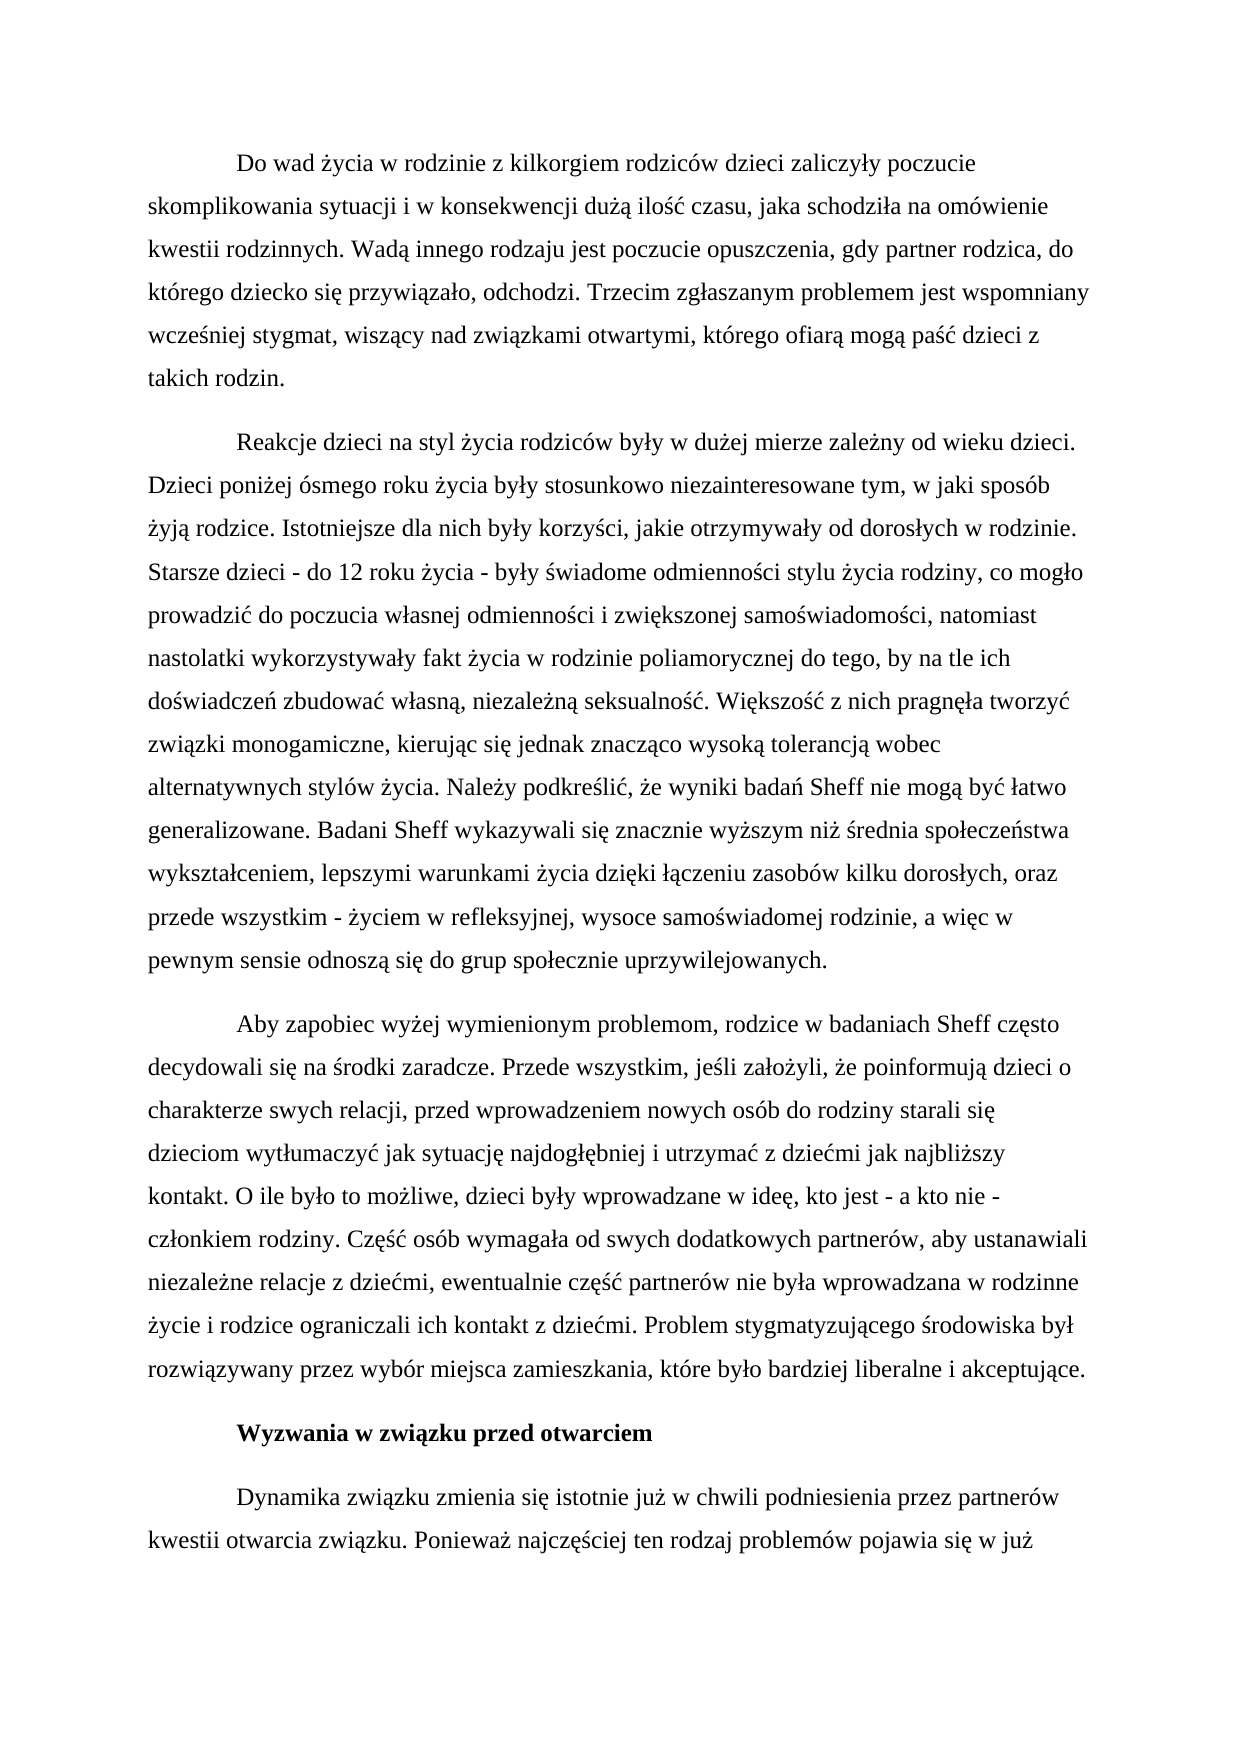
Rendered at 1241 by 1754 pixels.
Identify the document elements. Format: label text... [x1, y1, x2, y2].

text Reakcje dzieci na styl życia rodziców były w dużej mierze zależny od wieku dzieci. Dzieci poniżej ósmego roku życia były stosunkowo niezainteresowane tym, w jaki sposób żyją rodzice. Istotniejsze dla nich były korzyści, jakie otrzymywały od dorosłych w rodzinie. Starsze dzieci - do 12 roku życia - były świadome odmienności stylu życia rodziny, co mogło prowadzić do poczucia własnej odmienności i zwiększonej samoświadomości, natomiast nastolatki wykorzystywały fakt życia w rodzinie poliamorycznej do tego, by na tle ich doświadczeń zbudować własną, niezależną seksualność. Większość z nich pragnęła tworzyć związki monogamiczne, kierując się jednak znacząco wysoką tolerancją wobec alternatywnych stylów życia. Należy podkreślić, że wyniki badań Sheff nie mogą być łatwo generalizowane. Badani Sheff wykazywali się znacznie wyższym niż średnia społeczeństwa wykształceniem, lepszymi warunkami życia dzięki łączeniu zasobów kilku dorosłych, oraz przede wszystkim - życiem w refleksyjnej, wysoce samoświadomej rodzinie, a więc w pewnym sensie odnoszą się do grup społecznie uprzywilejowanych. [148, 427, 1093, 973]
text Do wad życia w rodzinie z kilkorgiem rodziców dzieci zaliczyły poczucie skomplikowania sytuacji i w konsekwencji dużą ilość czasu, jaka schodziła na omówienie kwestii rodzinnych. Wadą innego rodzaju jest poczucie opuszczenia, gdy partner rodzica, do którego dziecko się przywiązało, odchodzi. Trzecim zgłaszanym problemem jest wspomniany wcześniej stygmat, wiszący nad związkami otwartymi, którego ofiarą mogą paść dzieci z takich rodzin. [148, 148, 1093, 392]
text Dynamika związku zmienia się istotnie już w chwili podniesienia przez partnerów kwestii otwarcia związku. Ponieważ najczęściej ten rodzaj problemów pojawia się w już [148, 1482, 1093, 1553]
text Aby zapobiec wyżej wymienionym problemom, rodzice w badaniach Sheff często decydowali się na środki zaradcze. Przede wszystkim, jeśli założyli, że poinformują dzieci o charakterze swych relacji, przed wprowadzeniem nowych osób do rodziny starali się dzieciom wytłumaczyć jak sytuację najdogłębniej i utrzymać z dziećmi jak najbliższy kontakt. O ile było to możliwe, dzieci były wprowadzane w ideę, kto jest - a kto nie - członkiem rodziny. Część osób wymagała od swych dodatkowych partnerów, aby ustanawiali niezależne relacje z dziećmi, ewentualnie część partnerów nie była wprowadzana w rodzinne życie i rodzice ograniczali ich kontakt z dziećmi. Problem stygmatyzującego środowiska był rozwiązywany przez wybór miejsca zamieszkania, które było bardziej liberalne i akceptujące. [148, 1009, 1093, 1382]
text Wyzwania w związku przed otwarciem [148, 1418, 1093, 1446]
